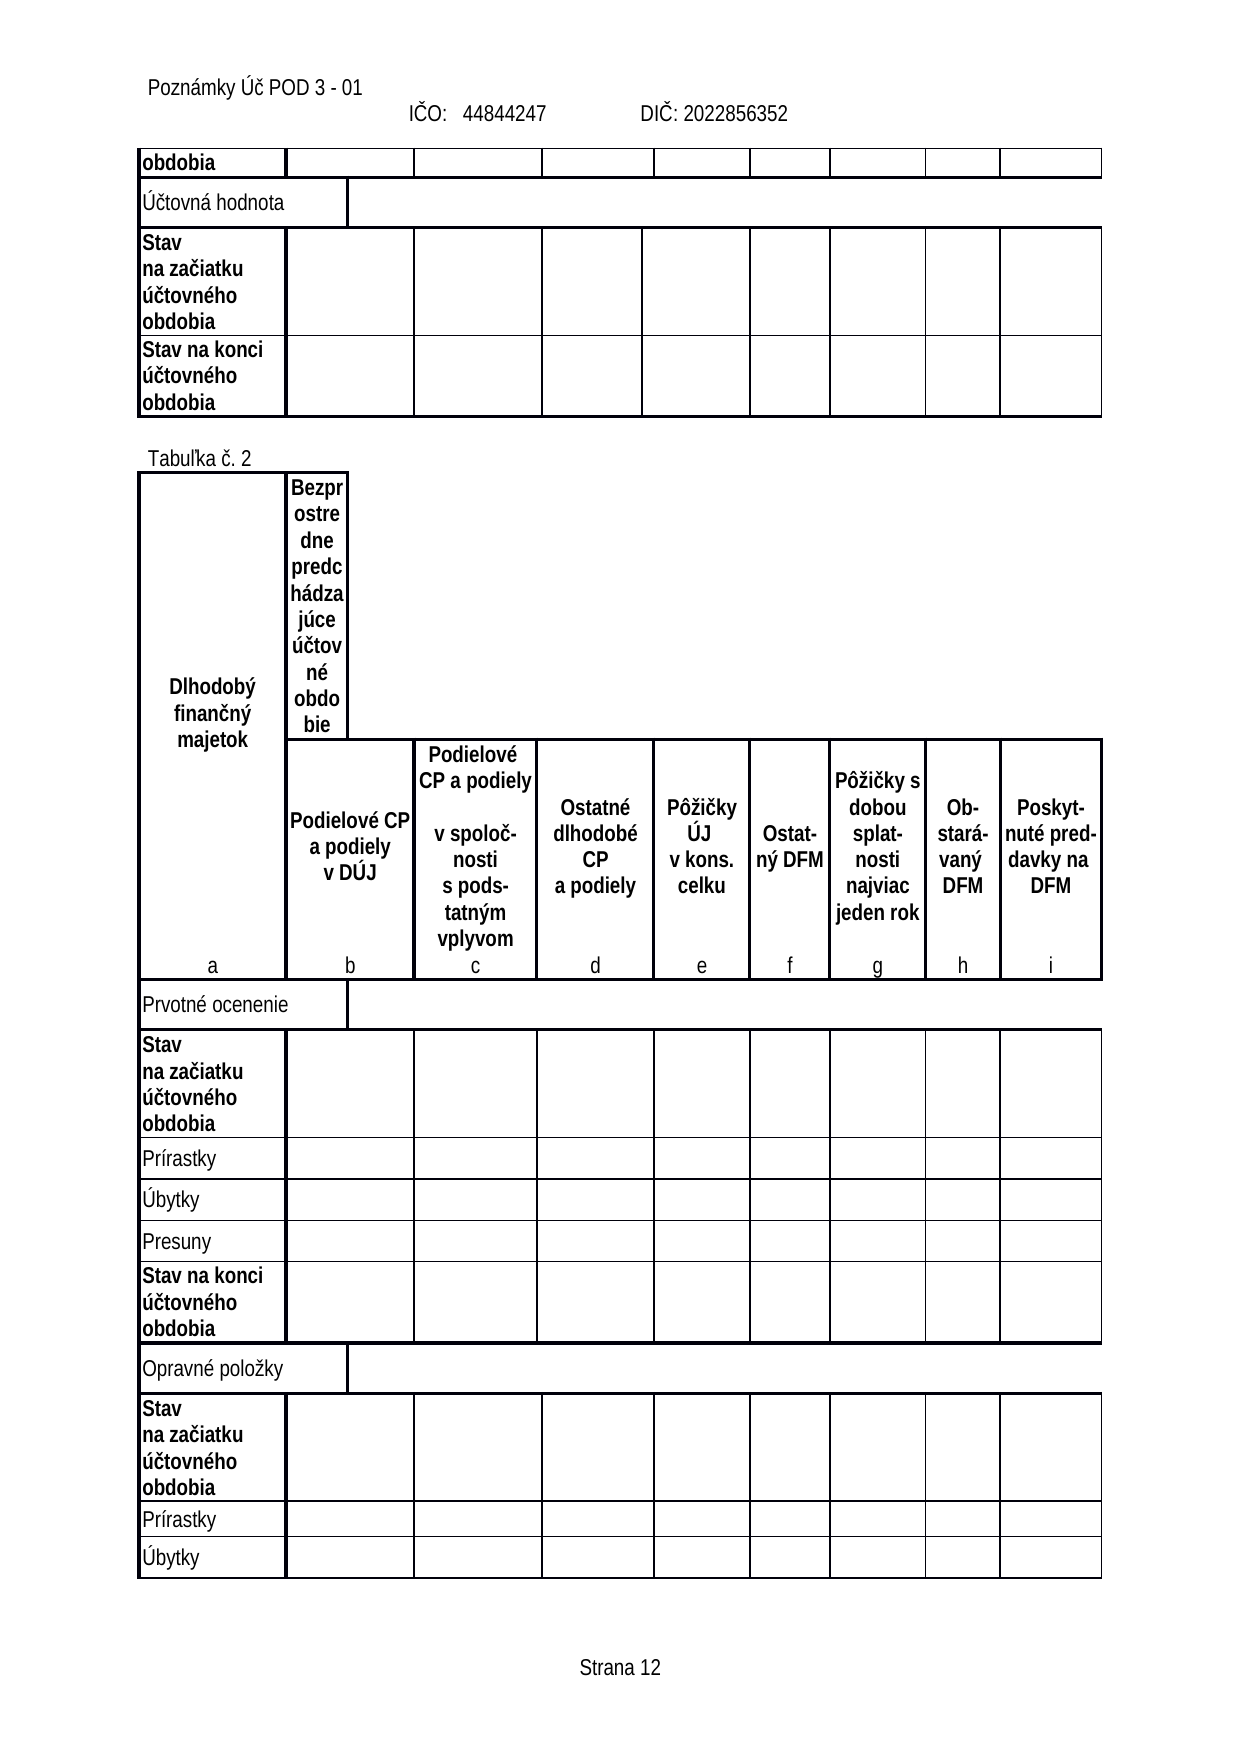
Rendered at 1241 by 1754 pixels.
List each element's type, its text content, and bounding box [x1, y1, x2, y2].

table_cell Poskyt-nuté pred-davky na DFM [1002, 741, 1100, 952]
table_cell [643, 336, 749, 415]
table_cell g [831, 952, 924, 978]
table_cell [926, 1537, 999, 1577]
table_cell [751, 1502, 829, 1536]
table_cell Úbytky [141, 1537, 284, 1577]
table_cell [926, 1502, 999, 1536]
table_cell h [927, 952, 999, 978]
table_cell [751, 336, 829, 415]
table_cell [751, 1031, 829, 1137]
table_cell Prvotné ocenenie [141, 981, 346, 1028]
table_cell [543, 149, 653, 176]
table_cell Podielové CP a podiely v DÚJ [288, 741, 412, 952]
table_cell [415, 1180, 536, 1219]
table_cell [751, 1262, 829, 1341]
table_cell Úbytky [141, 1180, 284, 1219]
table_cell [415, 1031, 536, 1137]
table_header Dlhodobý finančný majetok [141, 474, 284, 952]
table_cell [831, 1395, 925, 1500]
table_cell [751, 149, 829, 176]
table_cell Stav na konci účtovného obdobia [141, 336, 284, 415]
table_cell [1001, 1502, 1101, 1536]
table_cell [751, 1395, 829, 1500]
table_cell [655, 1180, 749, 1219]
table_cell [543, 1502, 653, 1536]
table_cell [831, 1180, 925, 1219]
table_cell [751, 1537, 829, 1577]
table_cell [288, 149, 413, 176]
table_cell [926, 229, 999, 334]
table_cell [1001, 229, 1101, 334]
table_cell [926, 1138, 999, 1178]
table_cell obdobia [141, 149, 284, 176]
table_cell [415, 1502, 541, 1536]
table_cell Stav na začiatku účtovného obdobia [141, 229, 284, 334]
table_cell [538, 1180, 653, 1219]
table_cell [831, 1221, 925, 1261]
table_cell c [416, 952, 535, 978]
table_cell [831, 1031, 925, 1137]
table_cell [1001, 1221, 1101, 1261]
table_cell [831, 1262, 925, 1341]
table_cell [415, 1221, 536, 1261]
table_cell [1001, 1537, 1101, 1577]
table_cell Stav na začiatku účtovného obdobia [141, 1395, 284, 1500]
table_cell [288, 1221, 413, 1261]
table_cell Prírastky [141, 1502, 284, 1536]
table_cell [655, 1221, 749, 1261]
table_cell [751, 1180, 829, 1219]
table_cell [655, 1537, 749, 1577]
table_cell [288, 1180, 413, 1219]
table_cell [1001, 336, 1101, 415]
table_cell a [141, 952, 284, 978]
table_cell Pôžičky s dobou splat-nosti najviac jeden rok [831, 741, 924, 952]
table_cell Ostat-ný DFM [751, 741, 828, 952]
table_cell [543, 1395, 653, 1500]
table_cell [751, 1138, 829, 1178]
table_cell [655, 149, 749, 176]
table_cell [415, 229, 541, 334]
table_cell [538, 1031, 653, 1137]
table_cell [831, 1537, 925, 1577]
table_cell [543, 1537, 653, 1577]
table_cell [1001, 1262, 1101, 1341]
table_header Bezprostredne predchádzajúce účtovné obdobie [288, 474, 346, 738]
table_cell [288, 1395, 413, 1500]
table_cell [415, 149, 541, 176]
table_cell [831, 229, 925, 334]
table_cell [926, 1180, 999, 1219]
table_cell [831, 336, 925, 415]
table_cell [926, 1262, 999, 1341]
table_cell [538, 1138, 653, 1178]
table_cell [926, 336, 999, 415]
table_cell Stav na začiatku účtovného obdobia [141, 1031, 284, 1137]
table_cell [926, 1395, 999, 1500]
table_cell [655, 1395, 749, 1500]
table_cell [655, 1262, 749, 1341]
table_cell [655, 1138, 749, 1178]
table_cell [538, 1262, 653, 1341]
text Tabuľka č. 2 [148, 444, 1092, 471]
table_cell Podielové CP a podiely v spoloč-nosti s pods-tatným vplyvom [416, 741, 535, 952]
table_cell [1001, 1138, 1101, 1178]
table_cell Presuny [141, 1221, 284, 1261]
table_cell [1001, 1031, 1101, 1137]
table_cell [831, 1138, 925, 1178]
table_cell [543, 336, 641, 415]
table_cell Pôžičky ÚJ v kons. celku [655, 741, 748, 952]
table_cell Ob-stará-vaný DFM [927, 741, 999, 952]
table_cell Prírastky [141, 1138, 284, 1178]
table_cell [1001, 1395, 1101, 1500]
table_cell Stav na konci účtovného obdobia [141, 1262, 284, 1341]
table_cell [751, 229, 829, 334]
table_cell [288, 1502, 413, 1536]
table_cell [288, 1031, 413, 1137]
table_cell [643, 229, 749, 334]
table_cell f [751, 952, 828, 978]
table_cell [288, 229, 413, 334]
table_cell [926, 1031, 999, 1137]
table_cell [655, 1502, 749, 1536]
table_cell [415, 1395, 541, 1500]
table_cell [415, 1537, 541, 1577]
table_cell [831, 1502, 925, 1536]
table_cell [288, 1537, 413, 1577]
table_cell Účtovná hodnota [141, 179, 346, 226]
table_cell [751, 1221, 829, 1261]
table_cell d [538, 952, 652, 978]
table_cell e [655, 952, 748, 978]
table_cell [288, 1262, 413, 1341]
table_cell [1001, 1180, 1101, 1219]
table_cell [288, 1138, 413, 1178]
table_cell Opravné položky [141, 1345, 346, 1392]
table_cell [288, 336, 413, 415]
table_cell [831, 149, 925, 176]
table_cell [1001, 149, 1101, 176]
table_cell [538, 1221, 653, 1261]
table_cell [415, 1262, 536, 1341]
table_cell [655, 1031, 749, 1137]
table_cell [415, 336, 541, 415]
table_cell Ostatné dlhodobé CP a podiely [538, 741, 652, 952]
table_cell i [1002, 952, 1100, 978]
table_cell [415, 1138, 536, 1178]
table_cell [543, 229, 641, 334]
table_cell [926, 149, 999, 176]
table_cell b [288, 952, 412, 978]
table_cell [926, 1221, 999, 1261]
